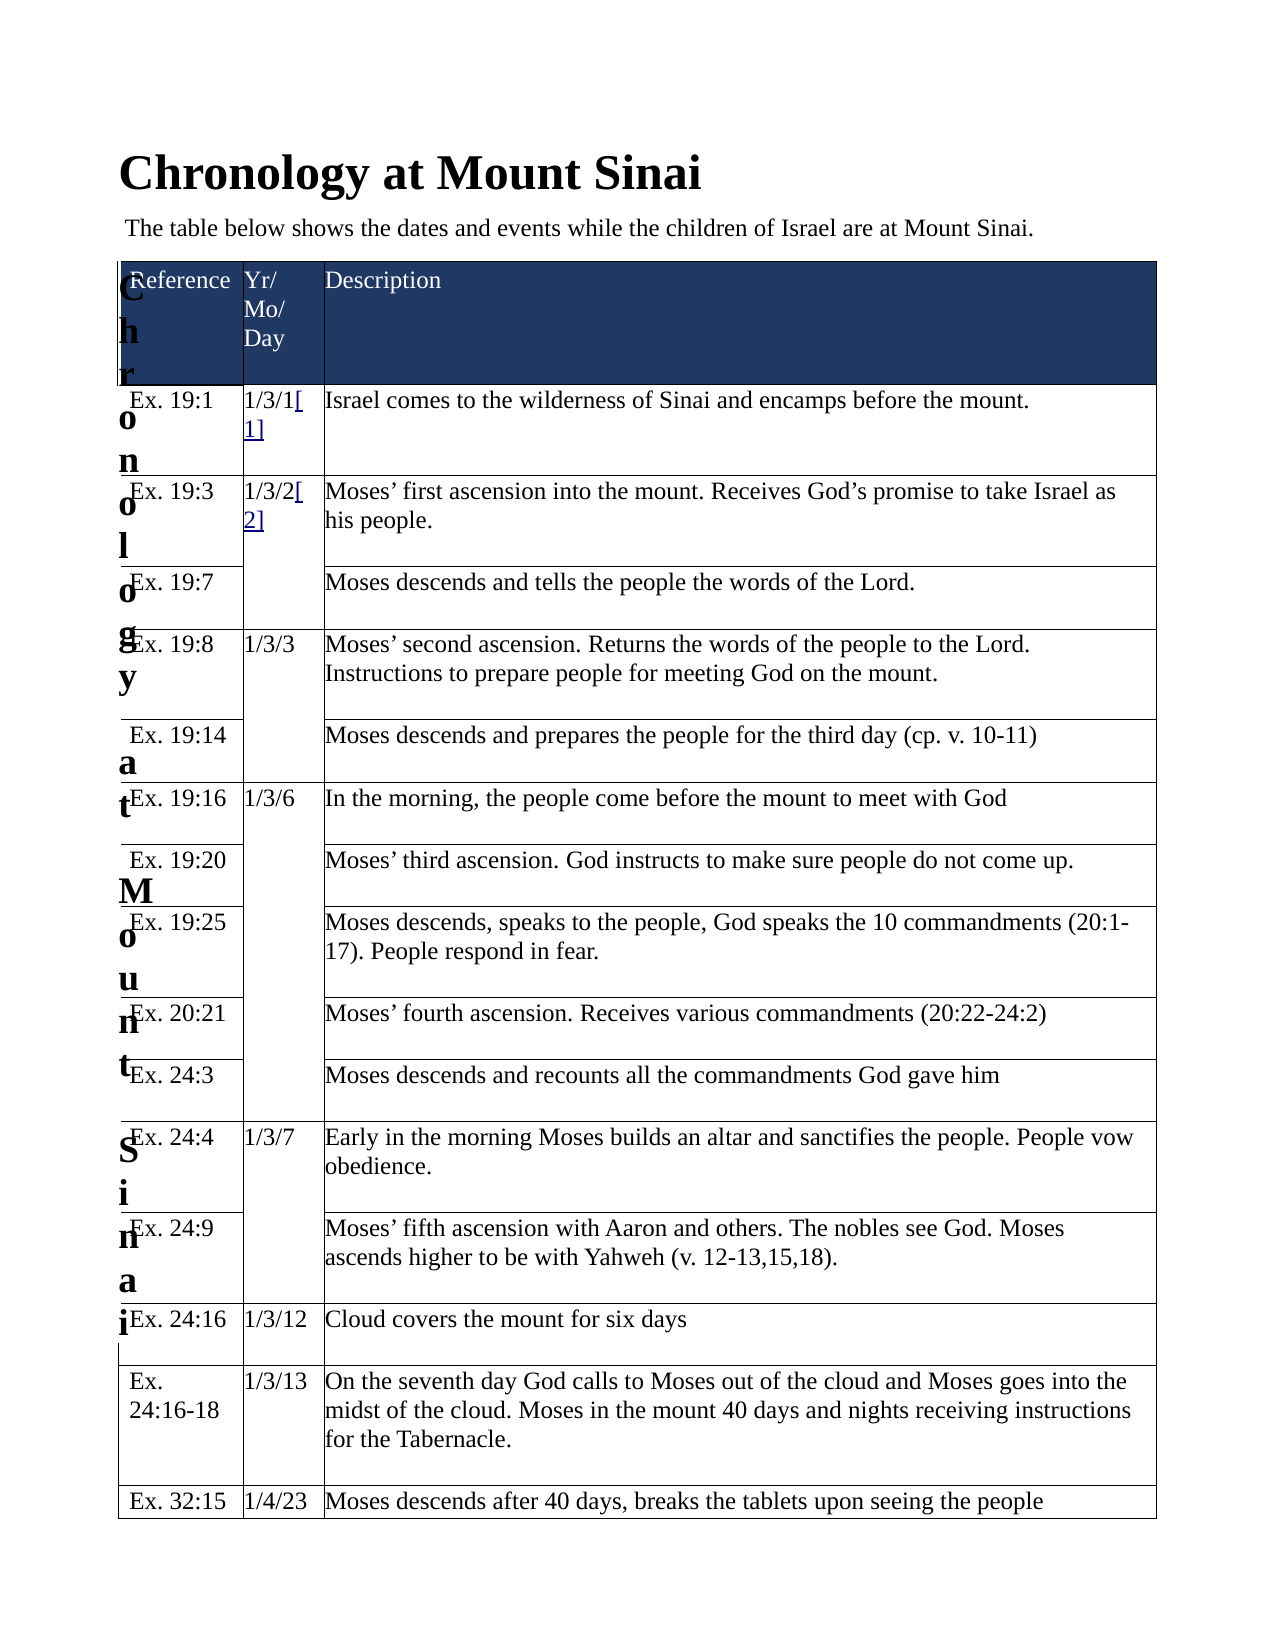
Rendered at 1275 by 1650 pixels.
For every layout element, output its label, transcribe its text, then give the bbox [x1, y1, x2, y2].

table_cell Ex. 24:3 [121, 1060, 243, 1121]
table_cell 1/3/1[1] [244, 385, 324, 475]
table_cell Israel comes to the wilderness of Sinai and encamps before the mount. [325, 385, 1156, 475]
table_cell Moses’ first ascension into the mount. Receives God’s promise to take Israel as his people. [325, 476, 1156, 566]
table_cell Moses’ fifth ascension with Aaron and others. The nobles see God. Moses ascends higher to be with Yahweh (v. 12-13,15,18). [325, 1213, 1156, 1303]
table_header Yr/Mo/Day [244, 262, 324, 384]
table_cell Ex. 24:9 [121, 1213, 243, 1303]
table_cell Ex. 19:25 [121, 907, 243, 997]
table_cell Ex. 19:14 [121, 720, 243, 782]
table_cell Ex. 19:8 [121, 630, 243, 719]
subtitle Chronology at Mount Sinai [118, 143, 1157, 201]
table_cell On the seventh day God calls to Moses out of the cloud and Moses goes into the midst of the cloud. Moses in the mount 40 days and nights receiving instructions for the Tabernacle. [325, 1366, 1156, 1485]
table_cell Ex. 20:21 [121, 998, 243, 1059]
text The table below shows the dates and events while the children of Israel are at Mount Sinai. [118, 213, 1157, 242]
table_cell Ex. 19:16 [121, 783, 243, 844]
table_cell Moses’ fourth ascension. Receives various commandments (20:22-24:2) [325, 998, 1156, 1059]
table_cell Moses’ second ascension. Returns the words of the people to the Lord. Instructions to prepare people for meeting God on the mount. [325, 630, 1156, 719]
table_cell Moses descends after 40 days, breaks the tablets upon seeing the people [325, 1486, 1156, 1518]
table_cell Ex. 24:4 [121, 1122, 243, 1212]
table_header Description [325, 262, 1156, 384]
table_cell Moses’ third ascension. God instructs to make sure people do not come up. [325, 845, 1156, 906]
table_cell Ex. 32:15 [119, 1486, 243, 1518]
table_header Reference [121, 262, 243, 384]
table_cell In the morning, the people come before the mount to meet with God [325, 783, 1156, 844]
table_cell Cloud covers the mount for six days [325, 1304, 1156, 1365]
table_cell Ex. 19:7 [121, 567, 243, 628]
table_cell 1/3/13 [244, 1366, 324, 1485]
table_cell Ex. 19:3 [121, 476, 243, 566]
table_cell Moses descends and tells the people the words of the Lord. [325, 567, 1156, 628]
table_cell Ex. 24:16-18 [119, 1366, 243, 1485]
table_cell Early in the morning Moses builds an altar and sanctifies the people. People vow obedience. [325, 1122, 1156, 1212]
table_cell Moses descends and recounts all the commandments God gave him [325, 1060, 1156, 1121]
table_cell Ex. 19:20 [121, 845, 243, 906]
table_cell 1/3/12 [244, 1304, 324, 1365]
table_cell Ex. 24:16 [119, 1304, 243, 1365]
table_cell Moses descends, speaks to the people, God speaks the 10 commandments (20:1-17). People respond in fear. [325, 907, 1156, 997]
table_cell 1/4/23 [244, 1486, 324, 1518]
table_cell 1/3/3 [244, 630, 324, 782]
table_cell 1/3/2[2] [244, 476, 324, 628]
table_cell 1/3/6 [244, 783, 324, 1121]
table_cell Moses descends and prepares the people for the third day (cp. v. 10-11) [325, 720, 1156, 782]
table_cell Ex. 19:1 [121, 386, 243, 475]
table_cell 1/3/7 [244, 1122, 324, 1303]
